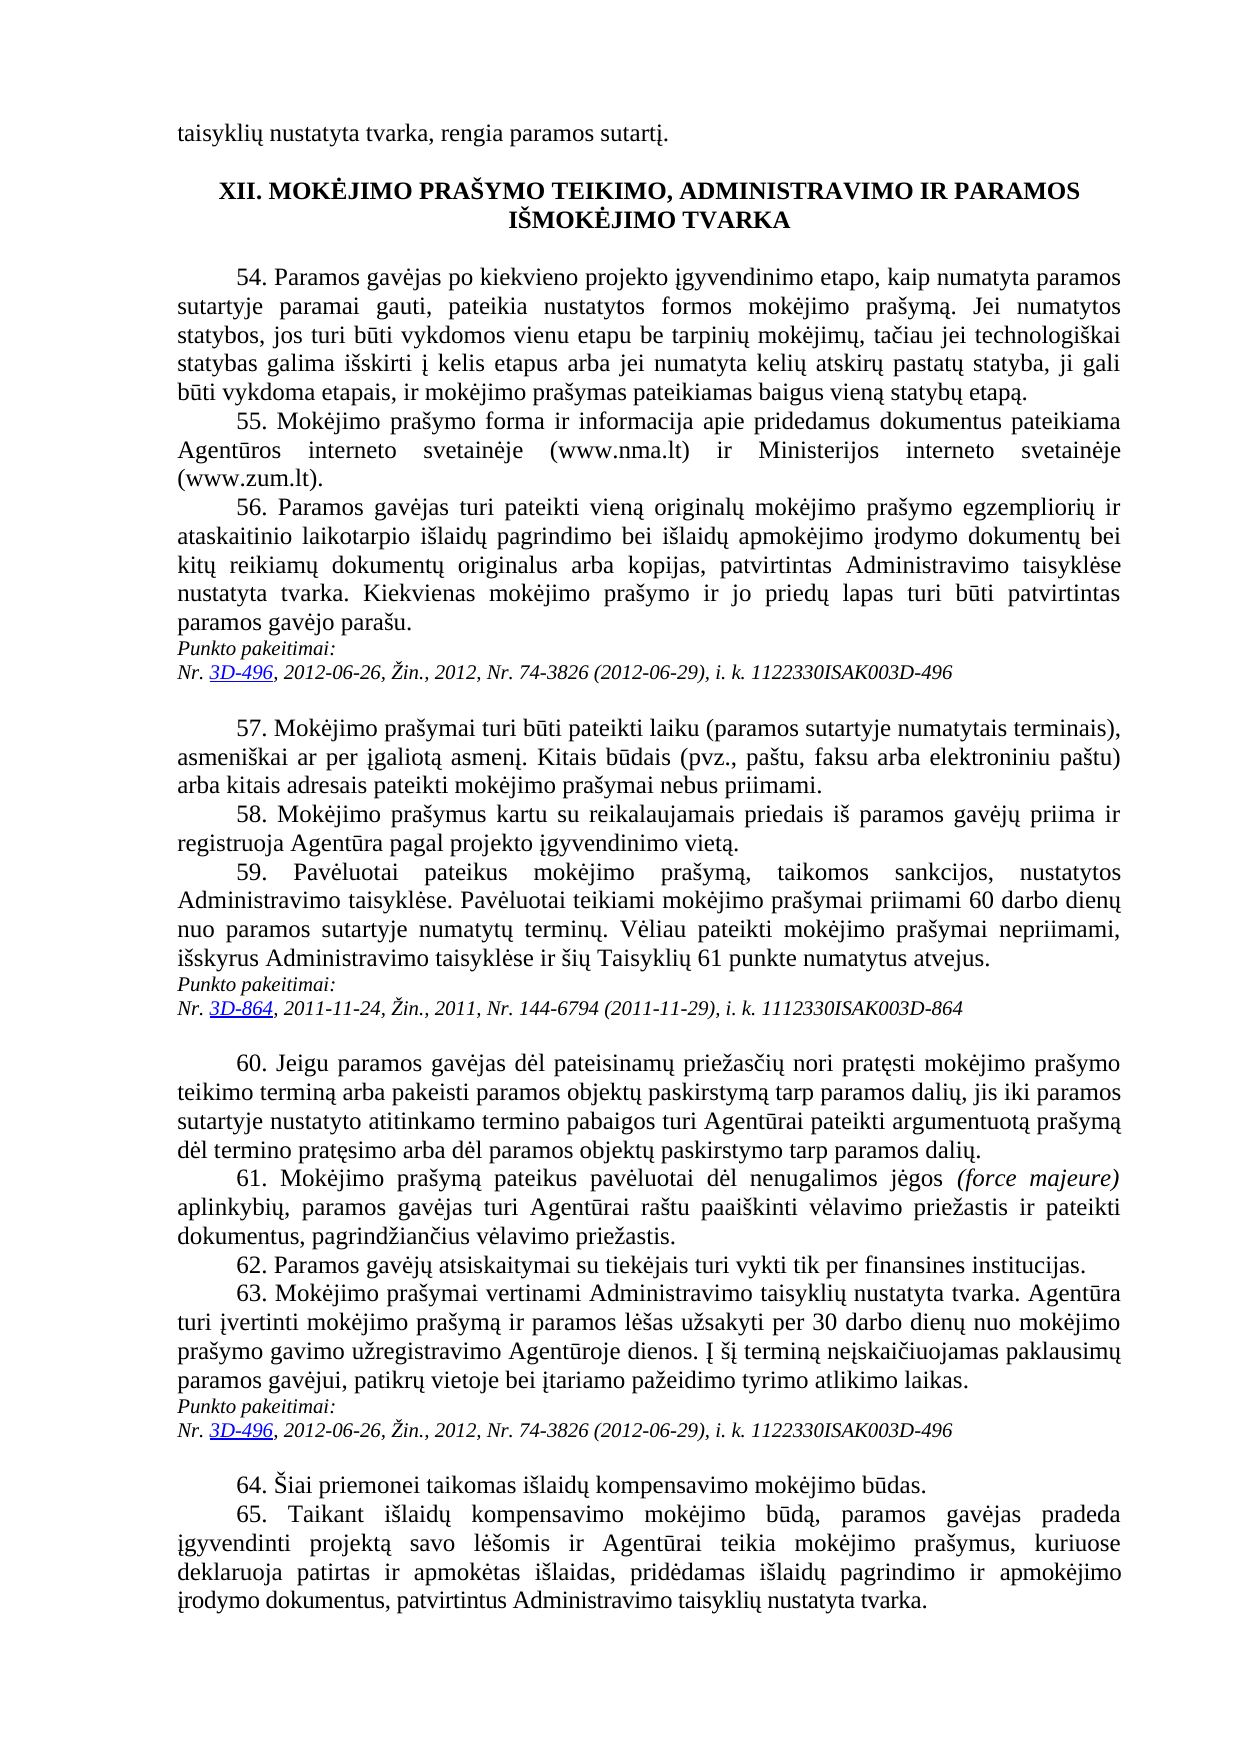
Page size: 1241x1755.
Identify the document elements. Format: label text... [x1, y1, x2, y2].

text 62. Paramos gavėjų atsiskaitymai su tiekėjais turi vykti tik per finansines institucijas. [177, 1250, 1122, 1278]
text 55. Mokėjimo prašymo forma ir informacija apie pridedamus dokumentus pateikiama Agentūros interneto svetainėje (www.nma.lt) ir Ministerijos interneto svetainėje (www.zum.lt). [177, 406, 1122, 492]
text Punkto pakeitimai: [177, 972, 1122, 996]
text 54. Paramos gavėjas po kiekvieno projekto įgyvendinimo etapo, kaip numatyta paramos sutartyje paramai gauti, pateikia nustatytos formos mokėjimo prašymą. Jei numatytos statybos, jos turi būti vykdomos vienu etapu be tarpinių mokėjimų, tačiau jei technologiškai statybas galima išskirti į kelis etapus arba jei numatyta kelių atskirų pastatų statyba, ji gali būti vykdoma etapais, ir mokėjimo prašymas pateikiamas baigus vieną statybų etapą. [177, 262, 1122, 406]
text 61. Mokėjimo prašymą pateikus pavėluotai dėl nenugalimos jėgos (force majeure) aplinkybių, paramos gavėjas turi Agentūrai raštu paaiškinti vėlavimo priežastis ir pateikti dokumentus, pagrindžiančius vėlavimo priežastis. [177, 1163, 1122, 1250]
text 63. Mokėjimo prašymai vertinami Administravimo taisyklių nustatyta tvarka. Agentūra turi įvertinti mokėjimo prašymą ir paramos lėšas užsakyti per 30 darbo dienų nuo mokėjimo prašymo gavimo užregistravimo Agentūroje dienos. Į šį terminą neįskaičiuojamas paklausimų paramos gavėjui, patikrų vietoje bei įtariamo pažeidimo tyrimo atlikimo laikas. [177, 1278, 1122, 1393]
text Punkto pakeitimai: [177, 1393, 1122, 1418]
text Nr. 3D-496, 2012-06-26, Žin., 2012, Nr. 74-3826 (2012-06-29), i. k. 1122330ISAK003D-496 [177, 660, 1122, 684]
text 58. Mokėjimo prašymus kartu su reikalaujamais priedais iš paramos gavėjų priima ir registruoja Agentūra pagal projekto įgyvendinimo vietą. [177, 799, 1122, 857]
text 64. Šiai priemonei taikomas išlaidų kompensavimo mokėjimo būdas. [177, 1470, 1122, 1499]
text XII. MOKĖJIMO PRAŠYMO TEIKIMO, ADMINISTRAVIMO IR PARAMOS IŠMOKĖJIMO TVARKA [177, 176, 1122, 233]
text Nr. 3D-864, 2011-11-24, Žin., 2011, Nr. 144-6794 (2011-11-29), i. k. 1112330ISAK003D-864 [177, 996, 1122, 1020]
text Punkto pakeitimai: [177, 636, 1122, 660]
text 59. Pavėluotai pateikus mokėjimo prašymą, taikomos sankcijos, nustatytos Administravimo taisyklėse. Pavėluotai teikiami mokėjimo prašymai priimami 60 darbo dienų nuo paramos sutartyje numatytų terminų. Vėliau pateikti mokėjimo prašymai nepriimami, išskyrus Administravimo taisyklėse ir šių Taisyklių 61 punkte numatytus atvejus. [177, 857, 1122, 972]
text 60. Jeigu paramos gavėjas dėl pateisinamų priežasčių nori pratęsti mokėjimo prašymo teikimo terminą arba pakeisti paramos objektų paskirstymą tarp paramos dalių, jis iki paramos sutartyje nustatyto atitinkamo termino pabaigos turi Agentūrai pateikti argumentuotą prašymą dėl termino pratęsimo arba dėl paramos objektų paskirstymo tarp paramos dalių. [177, 1048, 1122, 1163]
text 65. Taikant išlaidų kompensavimo mokėjimo būdą, paramos gavėjas pradeda įgyvendinti projektą savo lėšomis ir Agentūrai teikia mokėjimo prašymus, kuriuose deklaruoja patirtas ir apmokėtas išlaidas, pridėdamas išlaidų pagrindimo ir apmokėjimo įrodymo dokumentus, patvirtintus Administravimo taisyklių nustatyta tvarka. [177, 1499, 1122, 1614]
text 56. Paramos gavėjas turi pateikti vieną originalų mokėjimo prašymo egzempliorių ir ataskaitinio laikotarpio išlaidų pagrindimo bei išlaidų apmokėjimo įrodymo dokumentų bei kitų reikiamų dokumentų originalus arba kopijas, patvirtintas Administravimo taisyklėse nustatyta tvarka. Kiekvienas mokėjimo prašymo ir jo priedų lapas turi būti patvirtintas paramos gavėjo parašu. [177, 492, 1122, 636]
text 57. Mokėjimo prašymai turi būti pateikti laiku (paramos sutartyje numatytais terminais), asmeniškai ar per įgaliotą asmenį. Kitais būdais (pvz., paštu, faksu arba elektroniniu paštu) arba kitais adresais pateikti mokėjimo prašymai nebus priimami. [177, 713, 1122, 799]
text taisyklių nustatyta tvarka, rengia paramos sutartį. [177, 118, 1122, 147]
text Nr. 3D-496, 2012-06-26, Žin., 2012, Nr. 74-3826 (2012-06-29), i. k. 1122330ISAK003D-496 [177, 1418, 1122, 1442]
